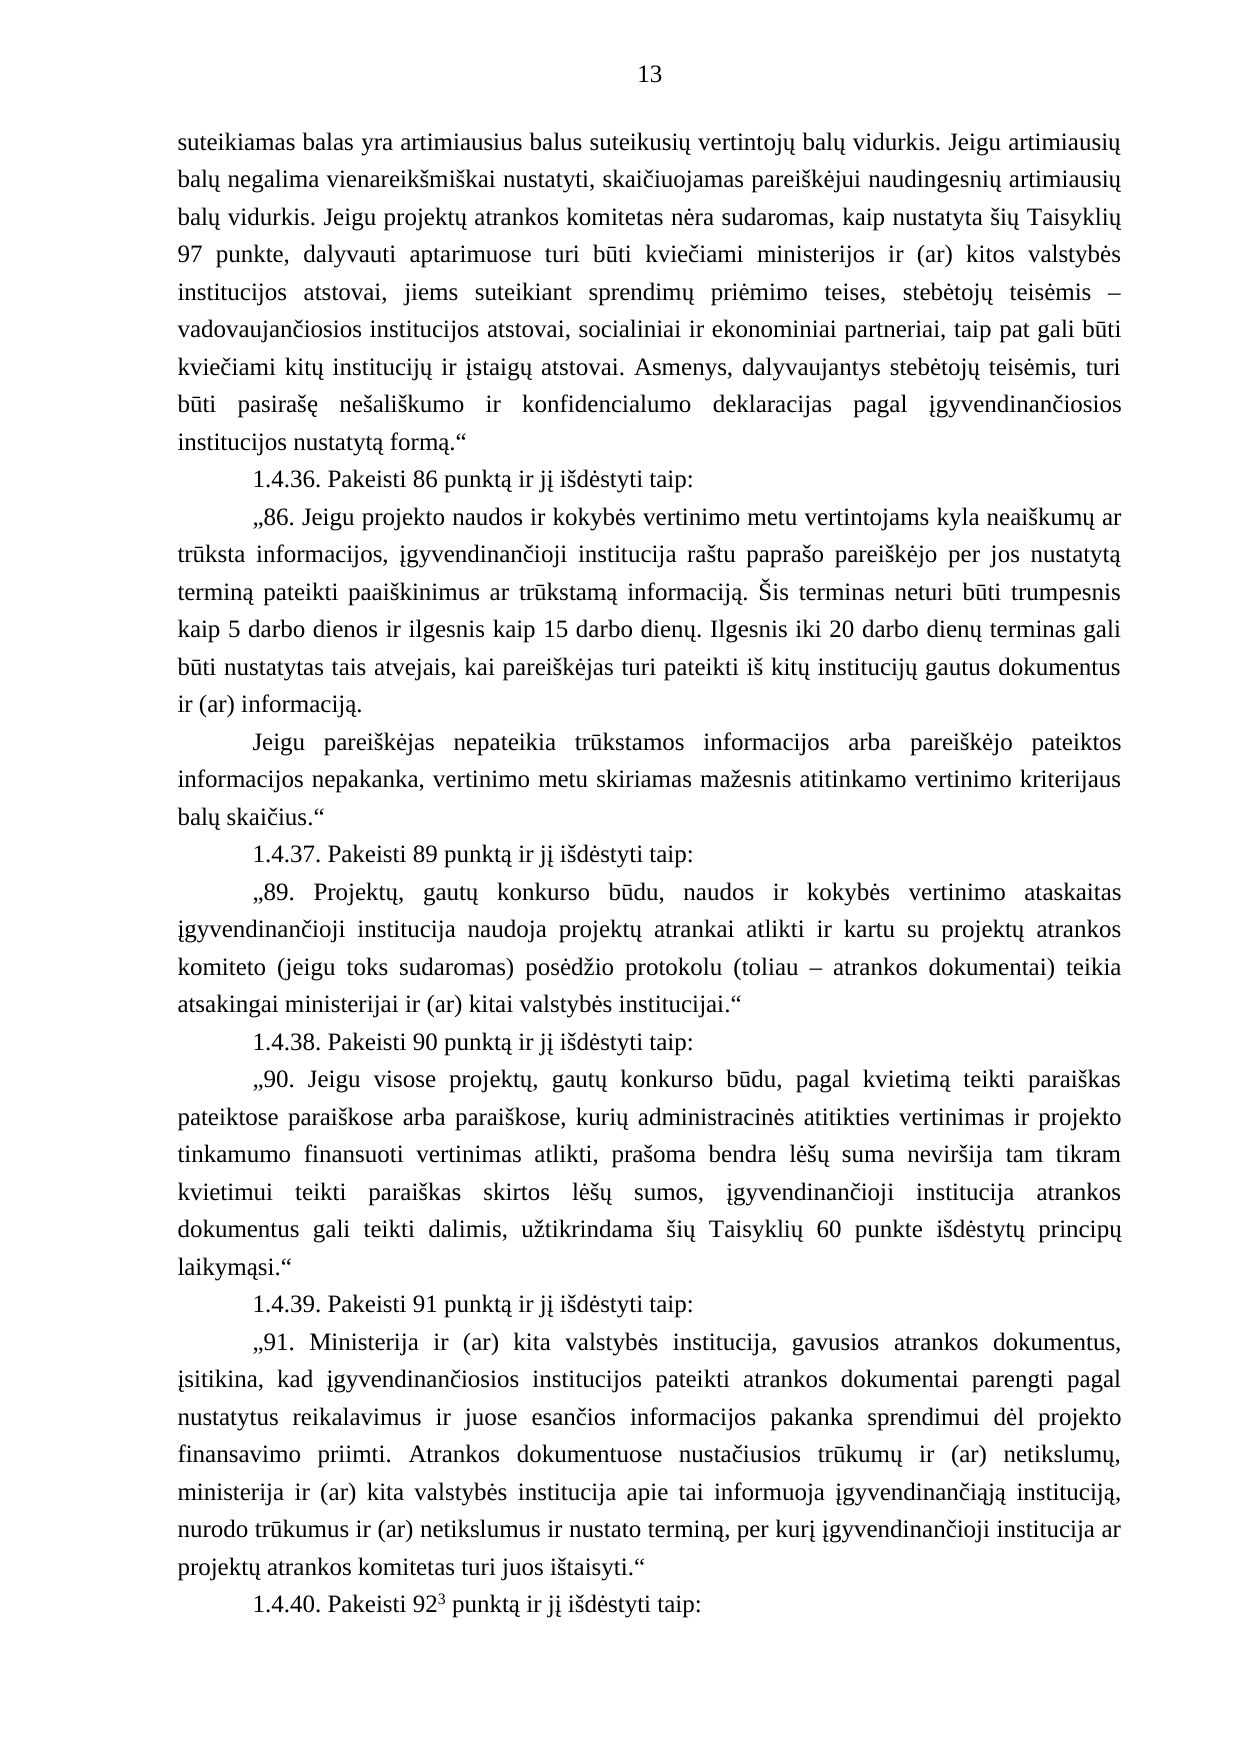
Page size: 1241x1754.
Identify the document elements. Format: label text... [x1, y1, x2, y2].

text Jeigu pareiškėjas nepateikia trūkstamos informacijos arba pareiškėjo pateiktos informacijos nepakanka, vertinimo metu skiriamas mažesnis atitinkamo vertinimo kriterijaus balų skaičius.“ [177, 718, 1122, 831]
text suteikiamas balas yra artimiausius balus suteikusių vertintojų balų vidurkis. Jeigu artimiausių balų negalima vienareikšmiškai nustatyti, skaičiuojamas pareiškėjui naudingesnių artimiausių balų vidurkis. Jeigu projektų atrankos komitetas nėra sudaromas, kaip nustatyta šių Taisyklių 97 punkte, dalyvauti aptarimuose turi būti kviečiami ministerijos ir (ar) kitos valstybės institucijos atstovai, jiems suteikiant sprendimų priėmimo teises, stebėtojų teisėmis – vadovaujančiosios institucijos atstovai, socialiniai ir ekonominiai partneriai, taip pat gali būti kviečiami kitų institucijų ir įstaigų atstovai. Asmenys, dalyvaujantys stebėtojų teisėmis, turi būti pasirašę nešališkumo ir konfidencialumo deklaracijas pagal įgyvendinančiosios institucijos nustatytą formą.“ [177, 118, 1122, 456]
text 1.4.37. Pakeisti 89 punktą ir jį išdėstyti taip: [177, 831, 1122, 868]
text „90. Jeigu visose projektų, gautų konkurso būdu, pagal kvietimą teikti paraiškas pateiktose paraiškose arba paraiškose, kurių administracinės atitikties vertinimas ir projekto tinkamumo finansuoti vertinimas atlikti, prašoma bendra lėšų suma neviršija tam tikram kvietimui teikti paraiškas skirtos lėšų sumos, įgyvendinančioji institucija atrankos dokumentus gali teikti dalimis, užtikrindama šių Taisyklių 60 punkte išdėstytų principų laikymąsi.“ [177, 1056, 1122, 1281]
text „89. Projektų, gautų konkurso būdu, naudos ir kokybės vertinimo ataskaitas įgyvendinančioji institucija naudoja projektų atrankai atlikti ir kartu su projektų atrankos komiteto (jeigu toks sudaromas) posėdžio protokolu (toliau – atrankos dokumentai) teikia atsakingai ministerijai ir (ar) kitai valstybės institucijai.“ [177, 868, 1122, 1018]
text „86. Jeigu projekto naudos ir kokybės vertinimo metu vertintojams kyla neaiškumų ar trūksta informacijos, įgyvendinančioji institucija raštu paprašo pareiškėjo per jos nustatytą terminą pateikti paaiškinimus ar trūkstamą informaciją. Šis terminas neturi būti trumpesnis kaip 5 darbo dienos ir ilgesnis kaip 15 darbo dienų. Ilgesnis iki 20 darbo dienų terminas gali būti nustatytas tais atvejais, kai pareiškėjas turi pateikti iš kitų institucijų gautus dokumentus ir (ar) informaciją. [177, 493, 1122, 718]
text 1.4.38. Pakeisti 90 punktą ir jį išdėstyti taip: [177, 1018, 1122, 1056]
text 1.4.36. Pakeisti 86 punktą ir jį išdėstyti taip: [177, 456, 1122, 493]
text 1.4.40. Pakeisti 923 punktą ir jį išdėstyti taip: [177, 1581, 1122, 1618]
text „91. Ministerija ir (ar) kita valstybės institucija, gavusios atrankos dokumentus, įsitikina, kad įgyvendinančiosios institucijos pateikti atrankos dokumentai parengti pagal nustatytus reikalavimus ir juose esančios informacijos pakanka sprendimui dėl projekto finansavimo priimti. Atrankos dokumentuose nustačiusios trūkumų ir (ar) netikslumų, ministerija ir (ar) kita valstybės institucija apie tai informuoja įgyvendinančiąją instituciją, nurodo trūkumus ir (ar) netikslumus ir nustato terminą, per kurį įgyvendinančioji institucija ar projektų atrankos komitetas turi juos ištaisyti.“ [177, 1318, 1122, 1581]
text 1.4.39. Pakeisti 91 punktą ir jį išdėstyti taip: [177, 1281, 1122, 1318]
